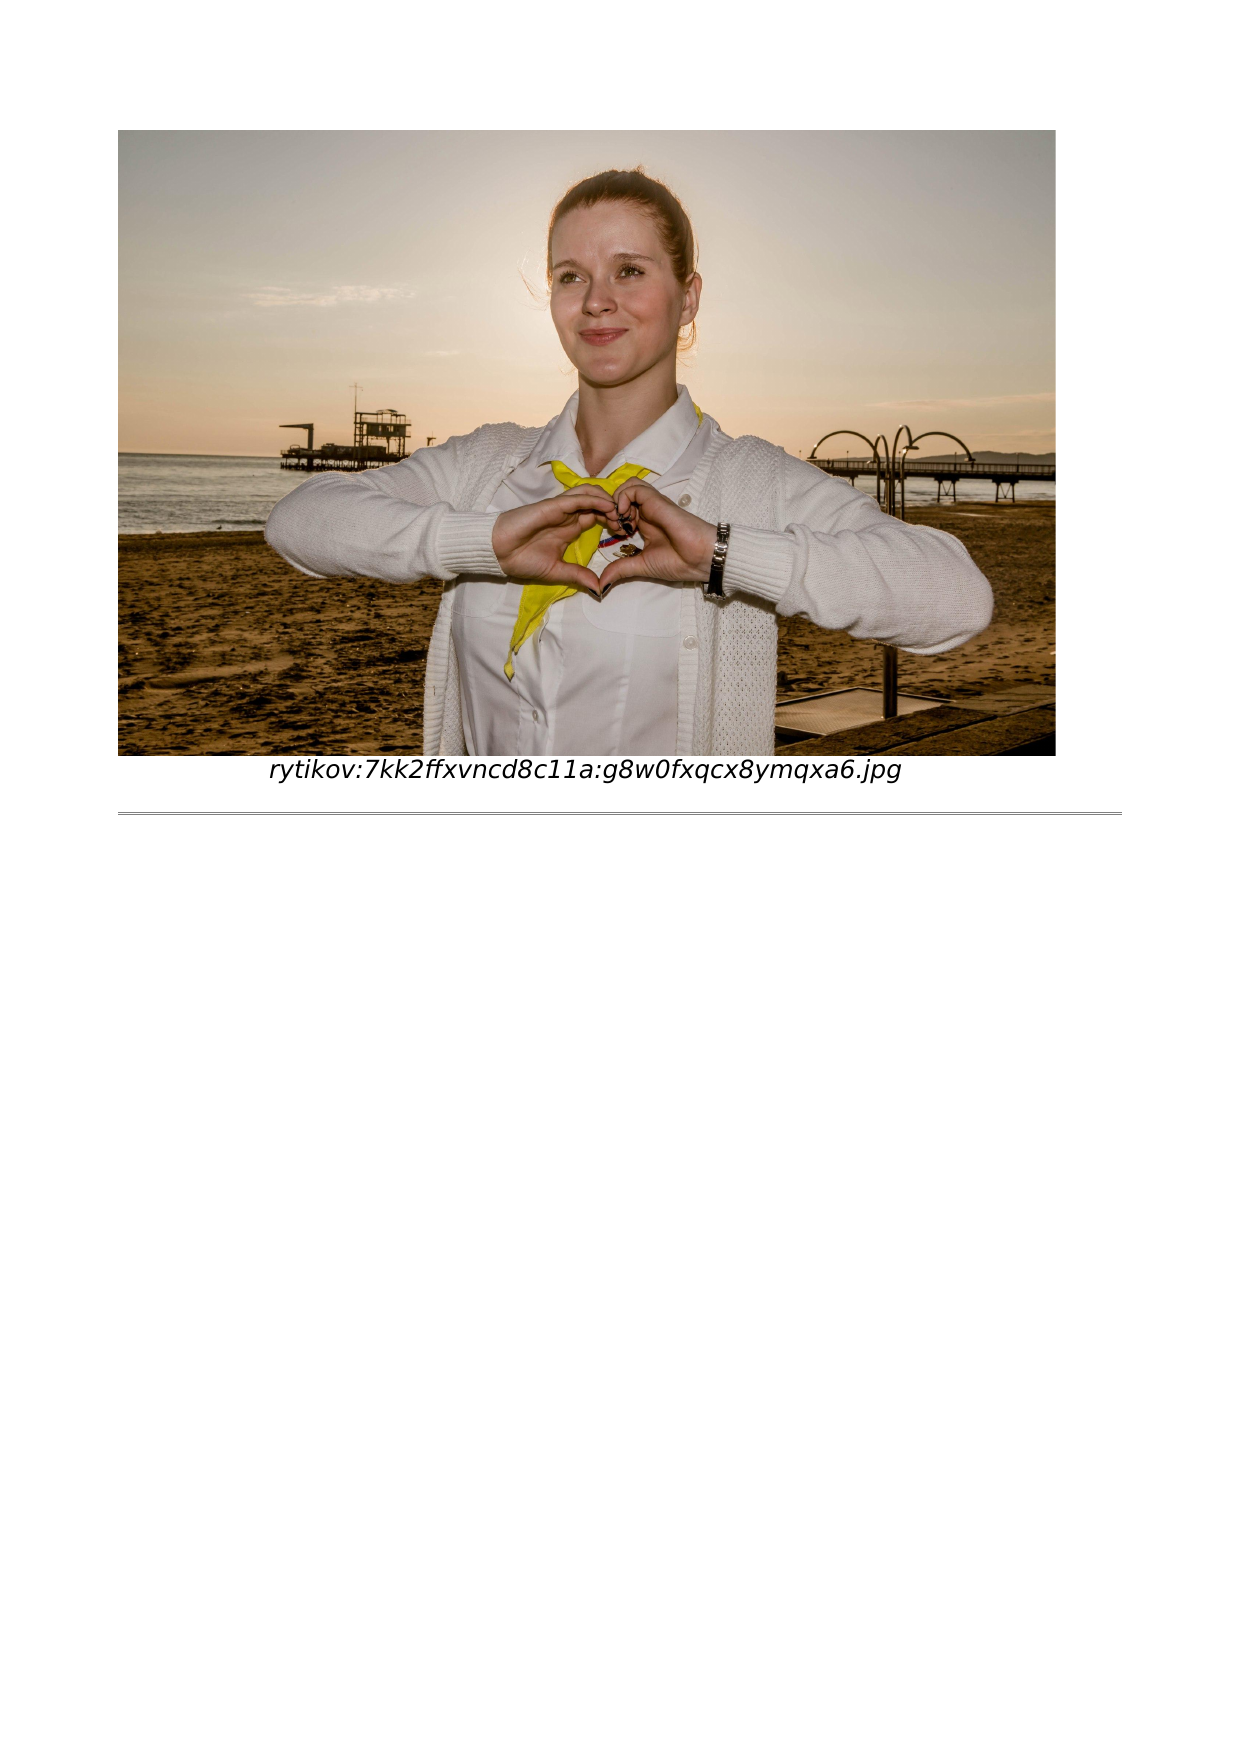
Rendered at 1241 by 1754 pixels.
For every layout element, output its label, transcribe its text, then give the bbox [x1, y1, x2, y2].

picture [118, 130, 1056, 756]
text rytikov:7kk2ffxvncd8c11a:g8w0fxqcx8ymqxa6.jpg [118, 756, 1056, 785]
